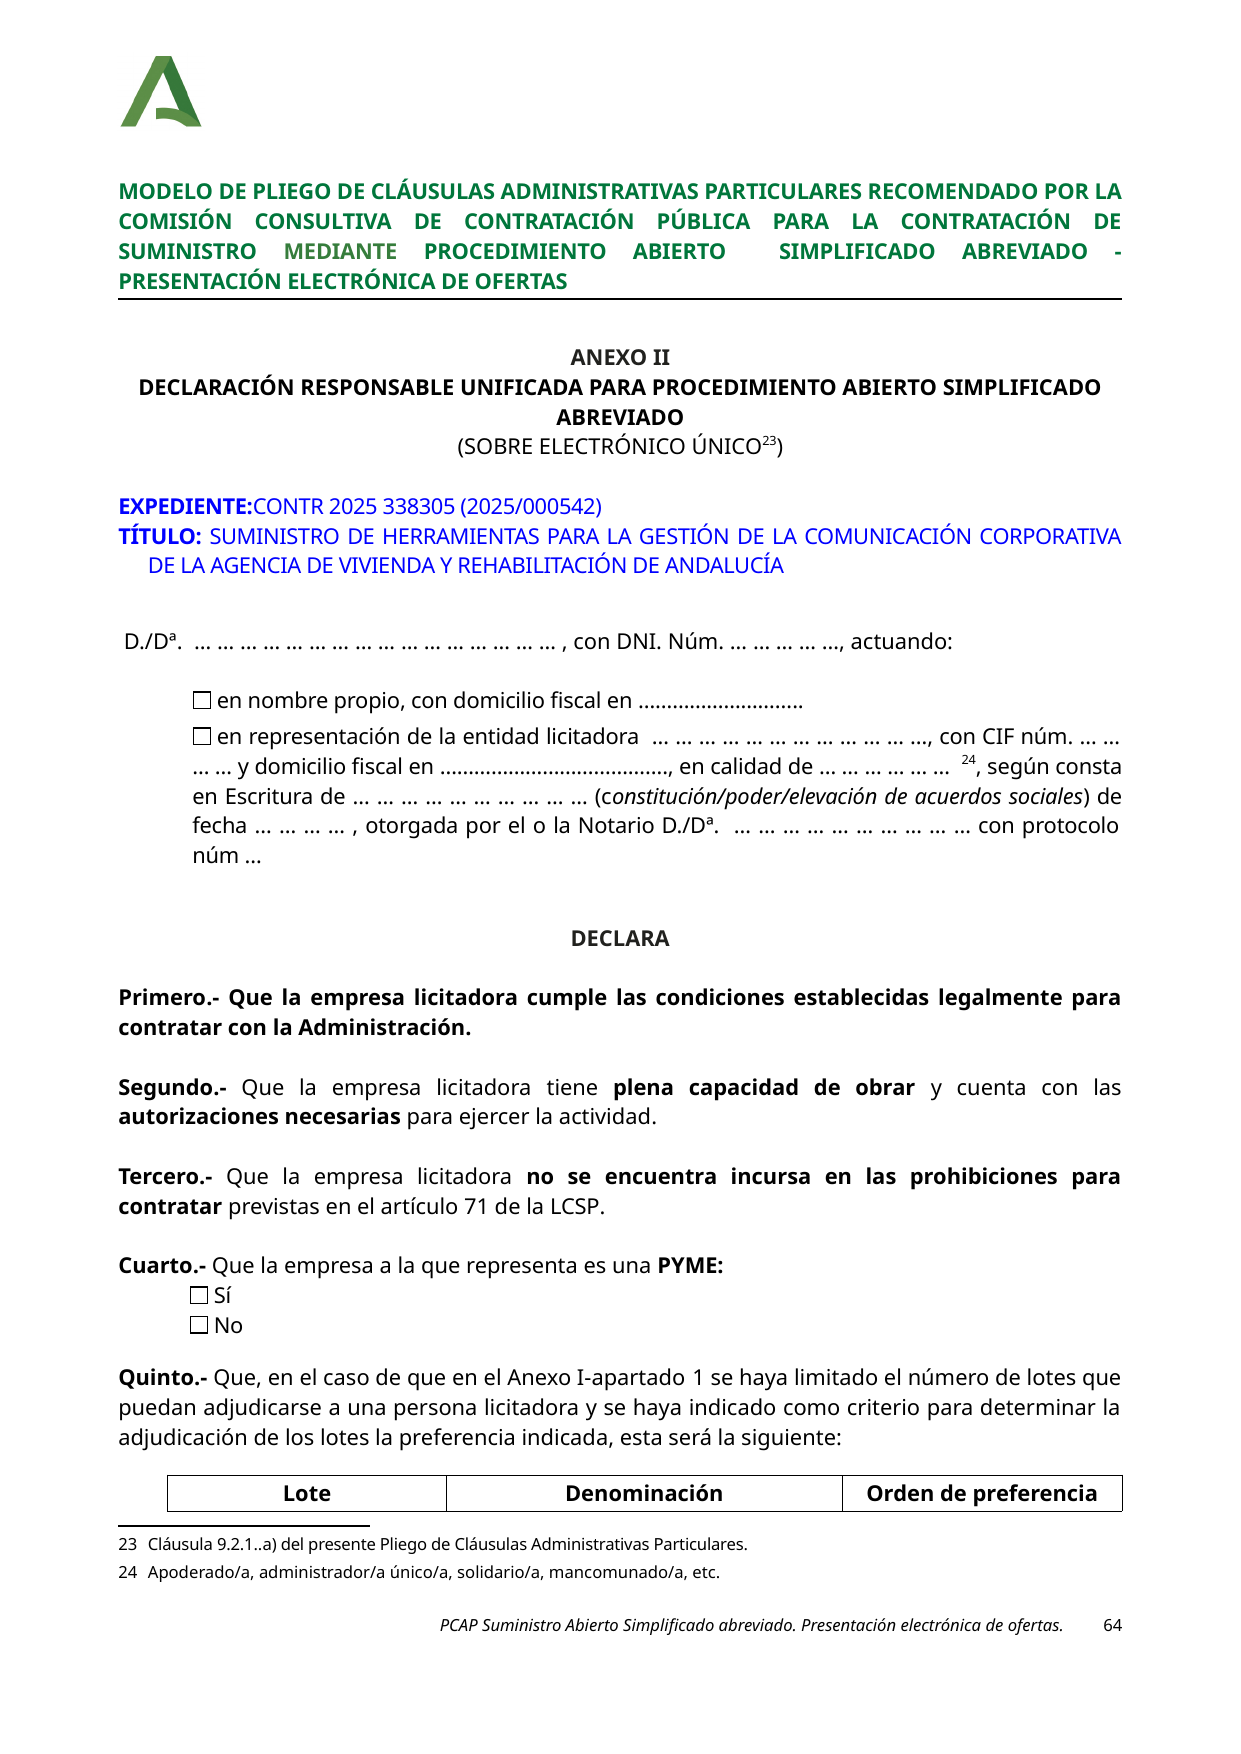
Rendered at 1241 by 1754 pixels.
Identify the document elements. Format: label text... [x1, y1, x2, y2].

text en nombre propio, con domicilio fiscal en ……………………….. [192, 685, 1122, 715]
text (SOBRE ELECTRÓNICO ÚNICO) [118, 431, 1122, 461]
table_header Lote [168, 1476, 446, 1511]
text Apoderado/a, administrador/a único/a, solidario/a, mancomunado/a, etc. [118, 1561, 1122, 1584]
text TÍTULO: SUMINISTRO DE HERRAMIENTAS PARA LA GESTIÓN DE LA COMUNICACIÓN CORPORATIVA DE LA AGENCIA DE VIVIENDA Y REHABILITACIÓN DE ANDALUCÍA [118, 521, 1122, 580]
text en representación de la entidad licitadora … … … … … … … … … … … …, con CIF núm. … … … … y domicilio fiscal en …………………………………., en calidad de … … … … … … , según consta en Escritura de … … … … … … … … … … (constitución/poder/elevación de acuerdos sociales) de fecha … … … … , otorgada por el o la Notario D./Dª. … … … … … … … … … … con protocolo núm … [192, 721, 1122, 870]
text ANEXO II [118, 342, 1122, 372]
text Tercero.- Que la empresa licitadora no se encuentra incursa en las prohibiciones para contratar previstas en el artículo 71 de la LCSP. [118, 1161, 1122, 1221]
text Sí [189, 1280, 1122, 1310]
text Cláusula 9.2.1..a) del presente Pliego de Cláusulas Administrativas Particulares. [118, 1532, 1122, 1555]
list Primero.- Que la empresa licitadora cumple las condiciones establecidas legalmente para contratar con la Administración. [118, 982, 1122, 1042]
table_header Orden de preferencia [843, 1476, 1122, 1511]
text DECLARA [118, 923, 1122, 952]
table_header Denominación [447, 1476, 842, 1511]
picture [116, 52, 205, 131]
text Quinto.- Que, en el caso de que en el Anexo I-apartado 1 se haya limitado el número de lotes que puedan adjudicarse a una persona licitadora y se haya indicado como criterio para determinar la adjudicación de los lotes la preferencia indicada, esta será la siguiente: [118, 1362, 1122, 1452]
text DECLARACIÓN RESPONSABLE UNIFICADA PARA PROCEDIMIENTO ABIERTO SIMPLIFICADO ABREVIADO [118, 372, 1122, 431]
text Cuarto.- Que la empresa a la que representa es una PYME: [118, 1250, 1122, 1280]
text Segundo.- Que la empresa licitadora tiene plena capacidad de obrar y cuenta con las autorizaciones necesarias para ejercer la actividad. [118, 1072, 1122, 1131]
text EXPEDIENTE:CONTR 2025 338305 (2025/000542) [118, 491, 1122, 521]
text MODELO DE PLIEGO DE CLÁUSULAS ADMINISTRATIVAS PARTICULARES RECOMENDADO POR LA COMISIÓN CONSULTIVA DE CONTRATACIÓN PÚBLICA PARA LA CONTRATACIÓN DE SUMINISTRO MEDIANTE PROCEDIMIENTO ABIERTO SIMPLIFICADO ABREVIADO - PRESENTACIÓN ELECTRÓNICA DE OFERTAS [118, 176, 1122, 298]
text D./Dª. … … … … … … … … … … … … … … … … , con DNI. Núm. … … … … …, actuando: [118, 626, 1122, 656]
text No [189, 1310, 1122, 1340]
